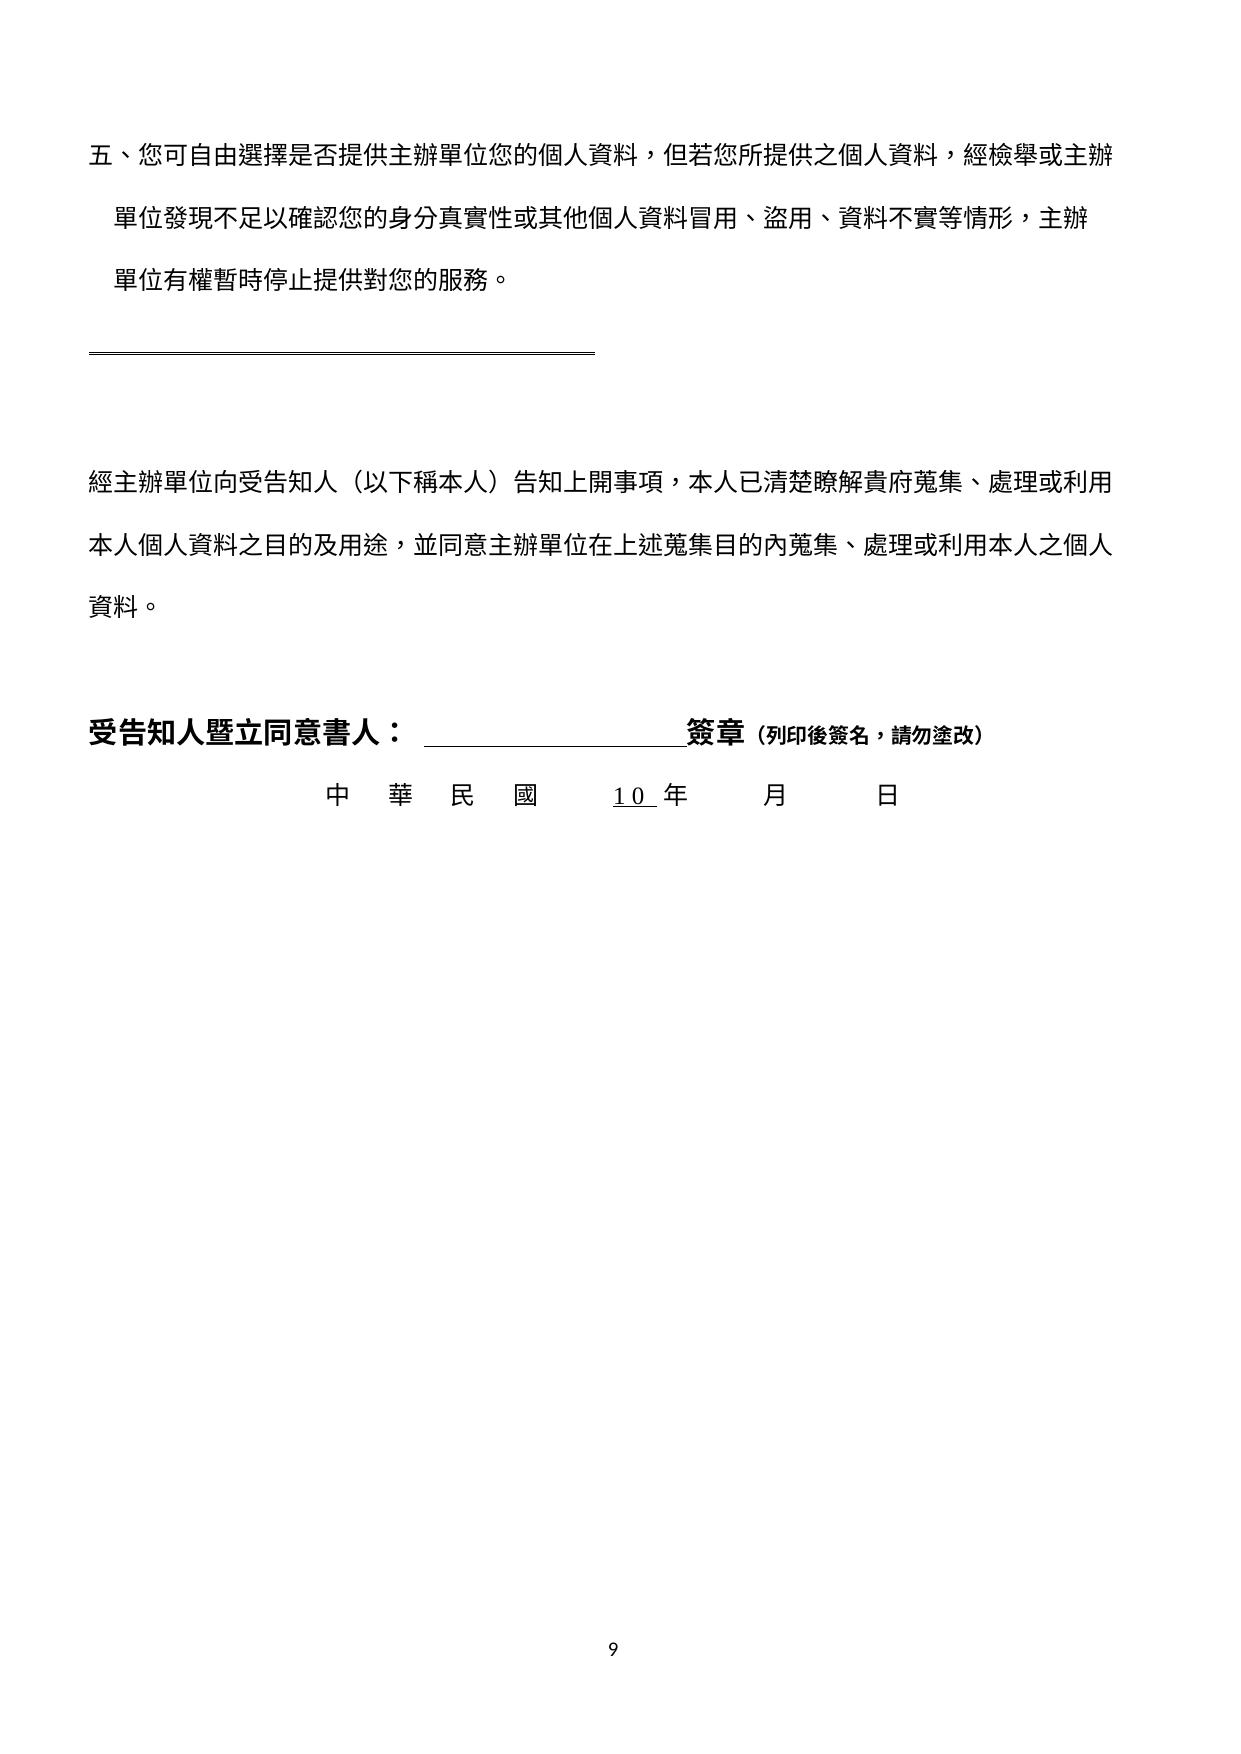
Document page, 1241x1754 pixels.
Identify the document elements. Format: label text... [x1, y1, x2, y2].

text 中 華 民 國 1 0 年 月 日 [89, 752, 1137, 814]
text 受告知人暨立同意書人： 簽章（列印後簽名，請勿塗改） [89, 689, 1137, 752]
text 經主辦單位向受告知人（以下稱本人）告知上開事項，本人已清楚瞭解貴府蒐集、處理或利用本人個人資料之目的及用途，並同意主辦單位在上述蒐集目的內蒐集、處理或利用本人之個人資料。 [89, 439, 1137, 627]
text 單位有權暫時停止提供對您的服務。 [89, 237, 1137, 300]
text 單位發現不足以確認您的身分真實性或其他個人資料冒用、盜用、資料不實等情形，主辦 [89, 175, 1137, 237]
text 五、您可自由選擇是否提供主辦單位您的個人資料，但若您所提供之個人資料，經檢舉或主辦 [89, 112, 1137, 175]
